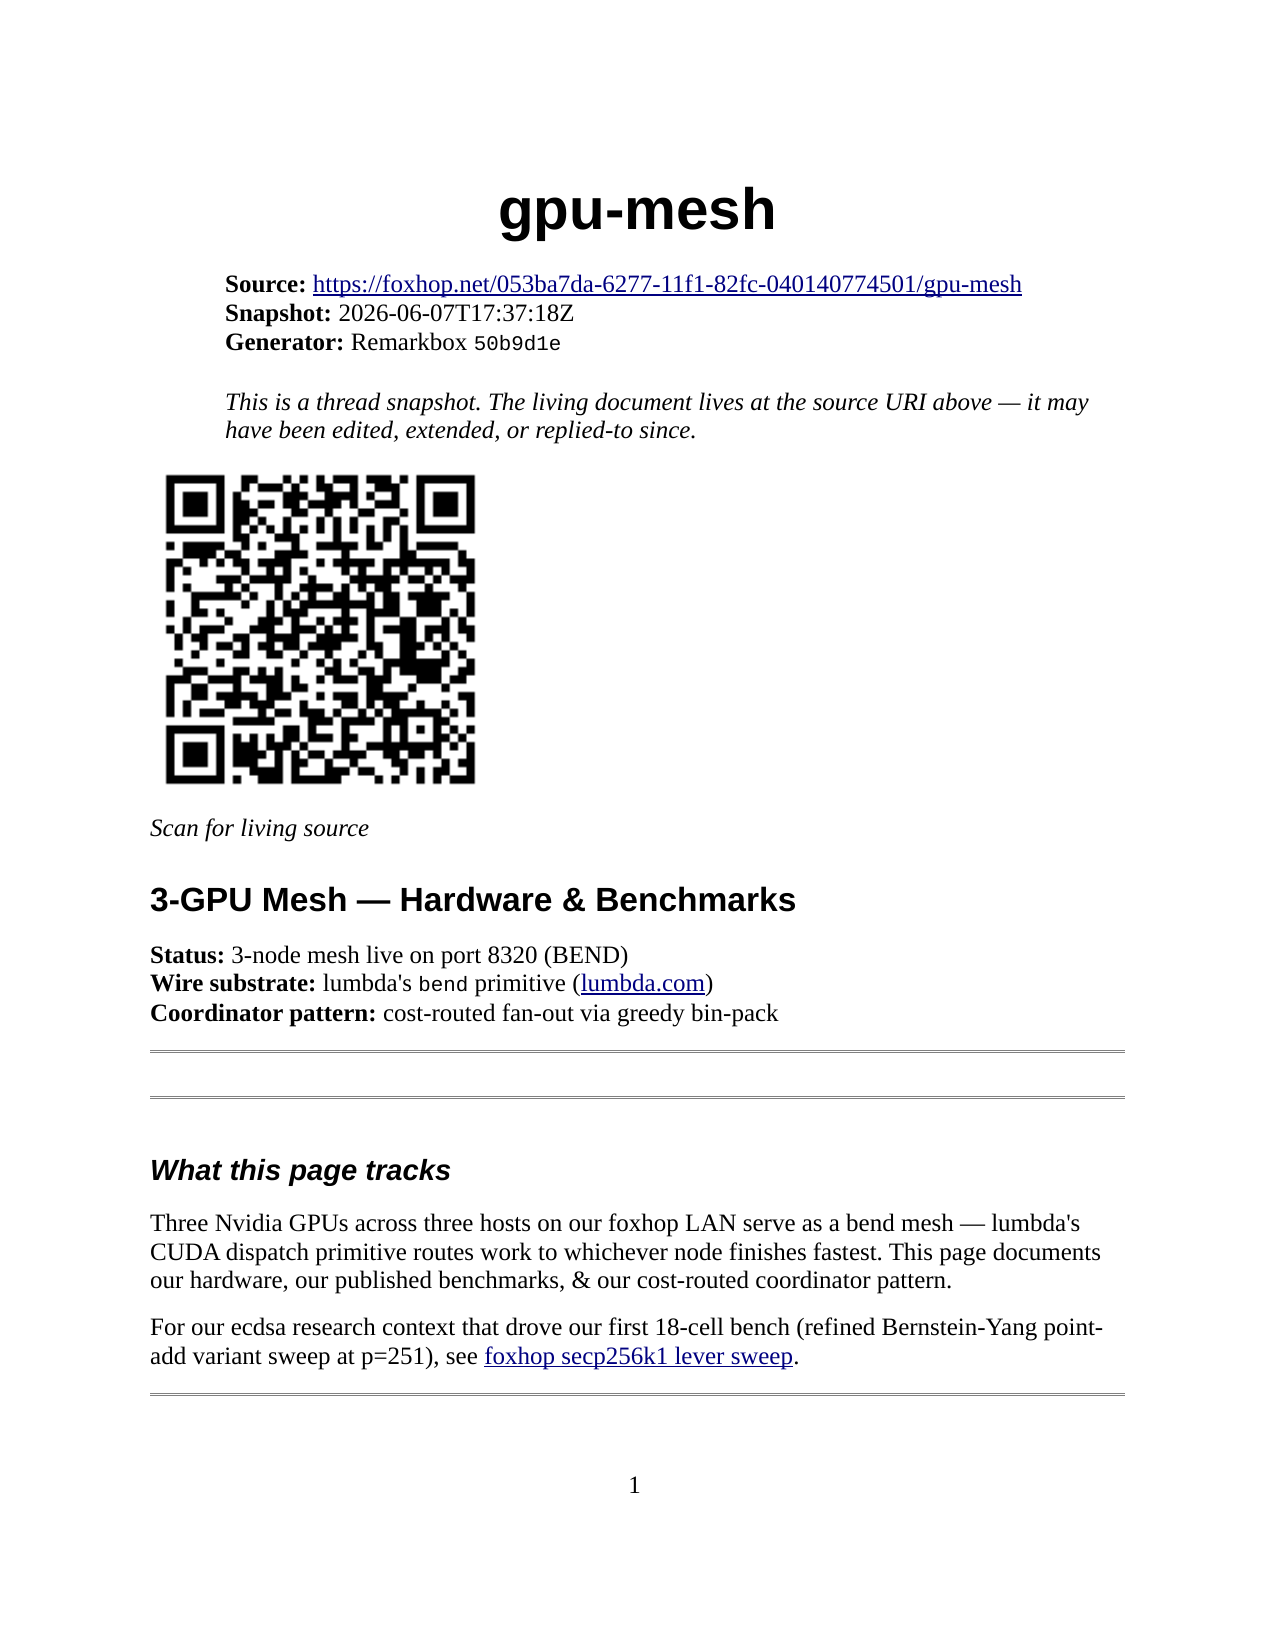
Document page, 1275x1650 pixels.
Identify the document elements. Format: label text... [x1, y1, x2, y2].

title gpu-mesh [150, 175, 1125, 242]
picture [150, 459, 492, 801]
subtitle What this page tracks [150, 1153, 1125, 1187]
text Source: https://foxhop.net/053ba7da-6277-11f1-82fc-040140774501/gpu-mesh Snapshot: 2026-06-07T17:37:18Z Generator: Remarkbox 50b9d1e [225, 269, 1125, 357]
text Scan for living source [150, 813, 1125, 842]
text For our ecdsa research context that drove our first 18-cell bench (refined Bernstein-Yang point-add variant sweep at p=251), see foxhop secp256k1 lever sweep. [150, 1312, 1125, 1370]
text Three Nvidia GPUs across three hosts on our foxhop LAN serve as a bend mesh — lumbda's CUDA dispatch primitive routes work to whichever node finishes fastest. This page documents our hardware, our published benchmarks, & our cost-routed coordinator pattern. [150, 1208, 1125, 1294]
subtitle 3-GPU Mesh — Hardware & Benchmarks [150, 879, 1125, 918]
text This is a thread snapshot. The living document lives at the source URI above — it may have been edited, extended, or replied-to since. [225, 387, 1125, 444]
text Status: 3-node mesh live on port 8320 (BEND) Wire substrate: lumbda's bend primitive (lumbda.com) Coordinator pattern: cost-routed fan-out via greedy bin-pack [150, 940, 1125, 1027]
